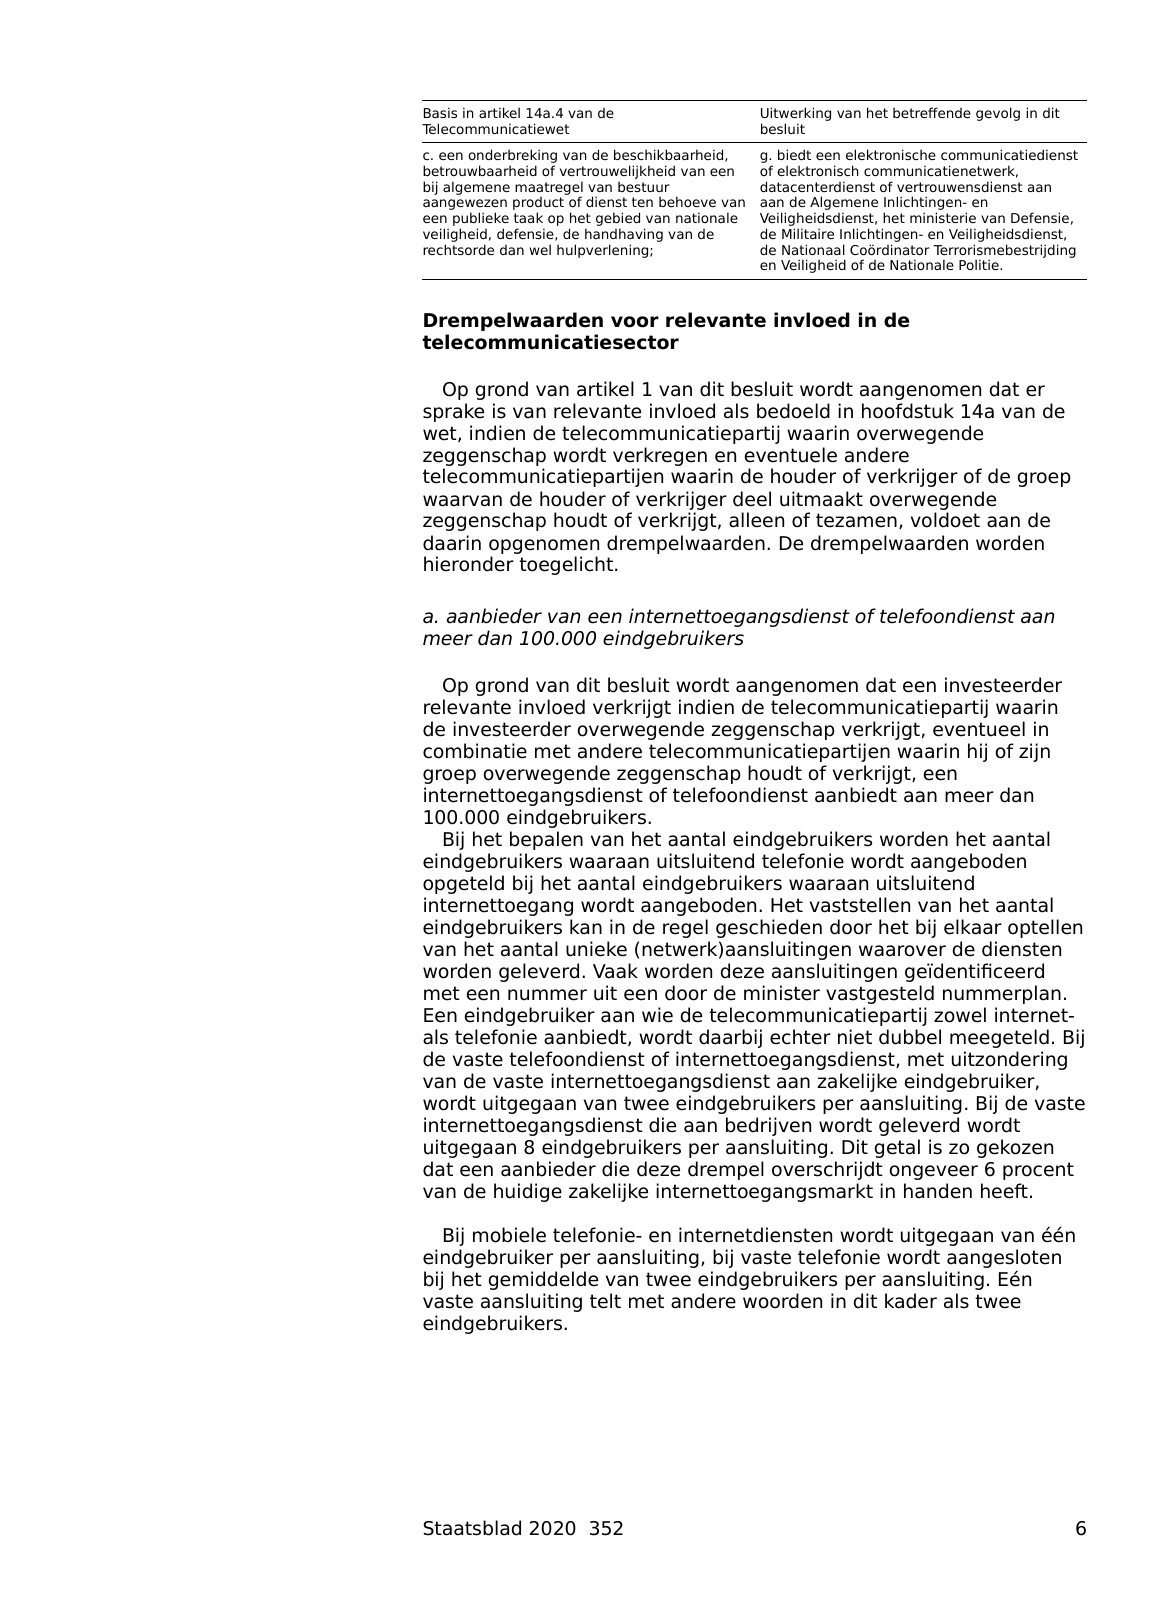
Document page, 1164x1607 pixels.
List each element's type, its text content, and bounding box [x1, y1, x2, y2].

text Bij het bepalen van het aantal eindgebruikers worden het aantal eindgebruikers waaraan uitsluitend telefonie wordt aangeboden opgeteld bij het aantal eindgebruikers waaraan uitsluitend internettoegang wordt aangeboden. Het vaststellen van het aantal eindgebruikers kan in de regel geschieden door het bij elkaar optellen van het aantal unieke (netwerk)aansluitingen waarover de diensten worden geleverd. Vaak worden deze aansluitingen geïdentificeerd met een nummer uit een door de minister vastgesteld nummerplan. Een eindgebruiker aan wie de telecommunicatiepartij zowel internet- als telefonie aanbiedt, wordt daarbij echter niet dubbel meegeteld. Bij de vaste telefoondienst of internettoegangsdienst, met uitzondering van de vaste internettoegangsdienst aan zakelijke eindgebruiker, wordt uitgegaan van twee eindgebruikers per aansluiting. Bij de vaste internettoegangsdienst die aan bedrijven wordt geleverd wordt uitgegaan 8 eindgebruikers per aansluiting. Dit getal is zo gekozen dat een aanbieder die deze drempel overschrijdt ongeveer 6 procent van de huidige zakelijke internettoegangsmarkt in handen heeft. [422, 829, 1087, 1203]
subtitle a. aanbieder van een internettoegangsdienst of telefoondienst aan meer dan 100.000 eindgebruikers [422, 606, 1087, 650]
table_cell c. een onderbreking van de beschikbaarheid, betrouwbaarheid of vertrouwelijkheid van een bij algemene maatregel van bestuur aangewezen product of dienst ten behoeve van een publieke taak op het gebied van nationale veiligheid, defensie, de handhaving van de rechtsorde dan wel hulpverlening; [422, 143, 754, 278]
table_header Basis in artikel 14a.4 van de Telecommunicatiewet [422, 101, 754, 142]
table_cell g. biedt een elektronische communicatiedienst of elektronisch communicatienetwerk, datacenterdienst of vertrouwensdienst aan aan de Algemene Inlichtingen- en Veiligheidsdienst, het ministerie van Defensie, de Militaire Inlichtingen- en Veiligheidsdienst, de Nationaal Coördinator Terrorismebestrijding en Veiligheid of de Nationale Politie. [754, 143, 1087, 278]
text Op grond van dit besluit wordt aangenomen dat een investeerder relevante invloed verkrijgt indien de telecommunicatiepartij waarin de investeerder overwegende zeggenschap verkrijgt, eventueel in combinatie met andere telecommunicatiepartijen waarin hij of zijn groep overwegende zeggenschap houdt of verkrijgt, een internettoegangsdienst of telefoondienst aanbiedt aan meer dan 100.000 eindgebruikers. [422, 675, 1087, 829]
text Op grond van artikel 1 van dit besluit wordt aangenomen dat er sprake is van relevante invloed als bedoeld in hoofdstuk 14a van de wet, indien de telecommunicatiepartij waarin overwegende zeggenschap wordt verkregen en eventuele andere telecommunicatiepartijen waarin de houder of verkrijger of de groep waarvan de houder of verkrijger deel uitmaakt overwegende zeggenschap houdt of verkrijgt, alleen of tezamen, voldoet aan de daarin opgenomen drempelwaarden. De drempelwaarden worden hieronder toegelicht. [422, 378, 1087, 576]
text Bij mobiele telefonie- en internetdiensten wordt uitgegaan van één eindgebruiker per aansluiting, bij vaste telefonie wordt aangesloten bij het gemiddelde van twee eindgebruikers per aansluiting. Eén vaste aansluiting telt met andere woorden in dit kader als twee eindgebruikers. [422, 1225, 1087, 1335]
table_header Uitwerking van het betreffende gevolg in dit besluit [754, 101, 1087, 142]
subtitle Drempelwaarden voor relevante invloed in de telecommunicatiesector [422, 309, 1087, 353]
